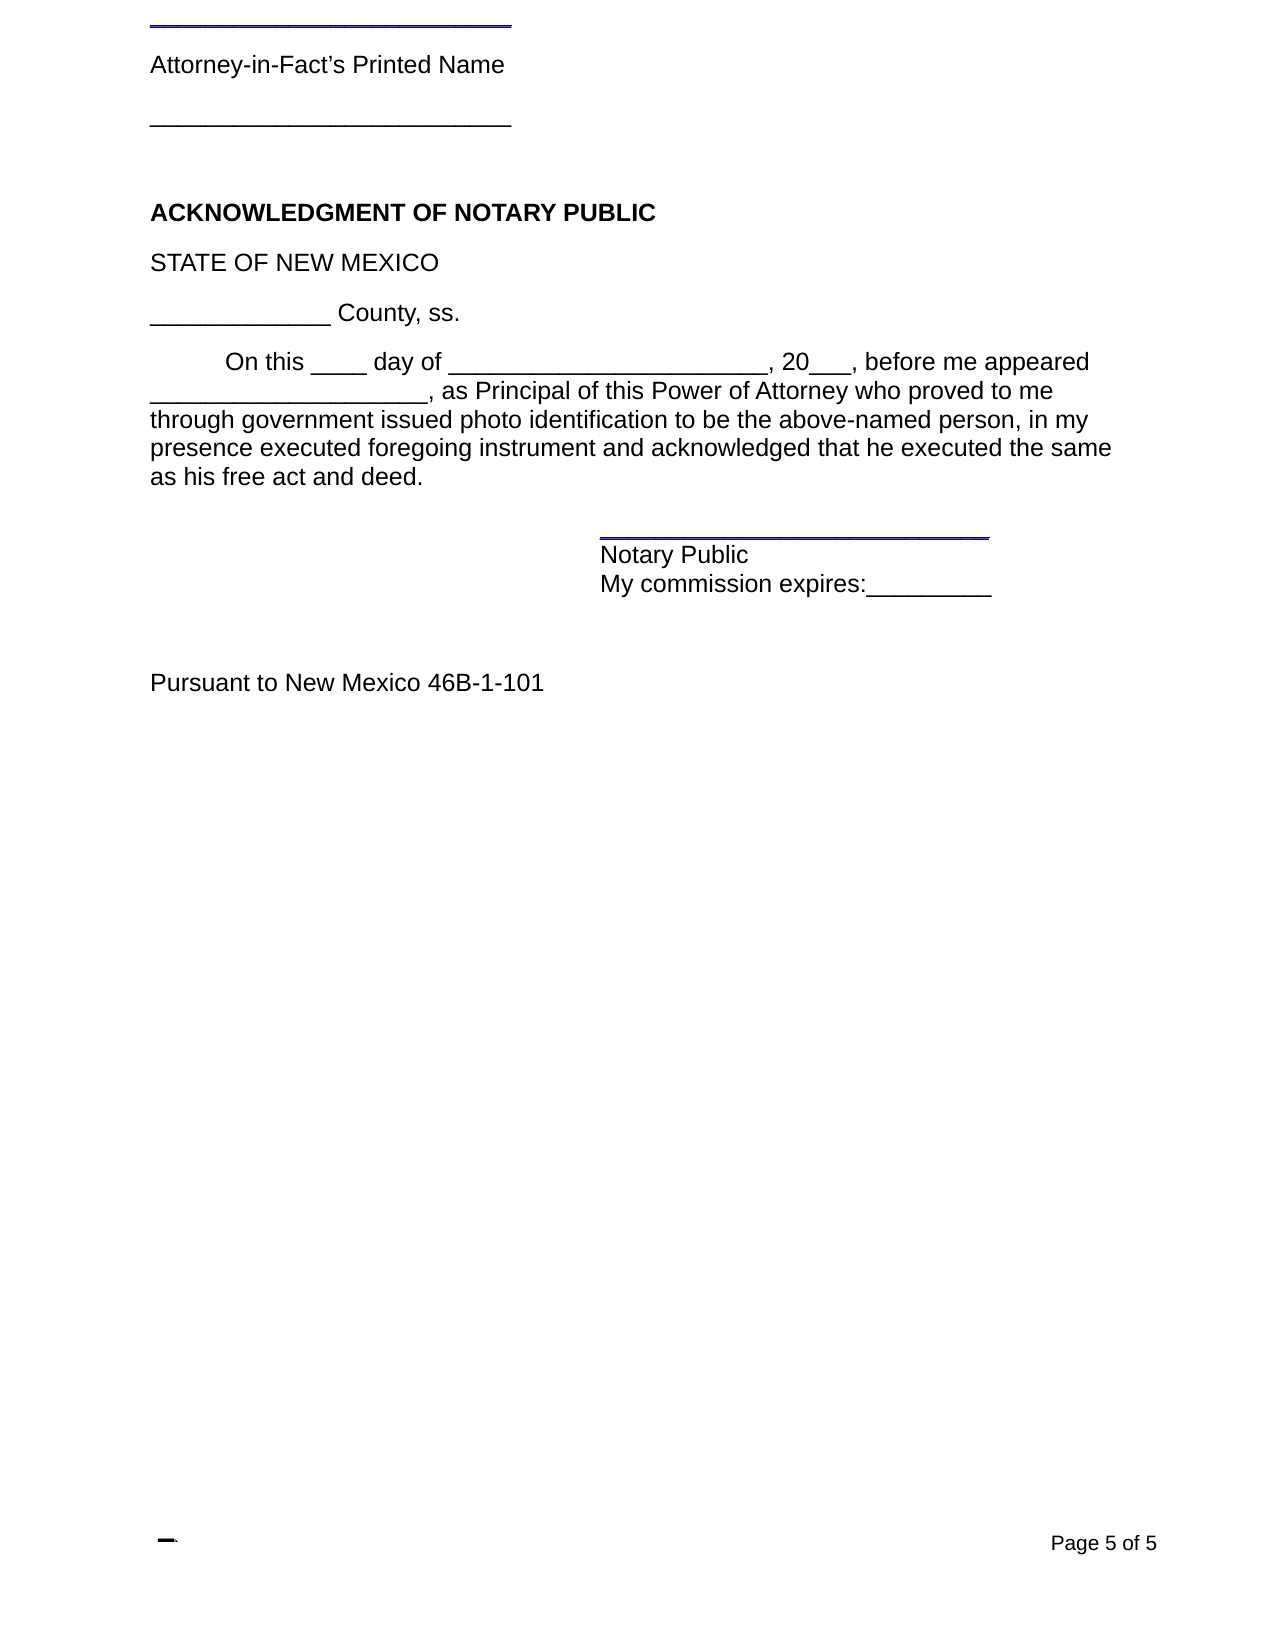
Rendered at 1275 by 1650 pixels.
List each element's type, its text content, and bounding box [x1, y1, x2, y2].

text __________________________ [150, 0, 1125, 29]
text On this ____ day of _______________________, 20___, before me appeared ____________________, as Principal of this Power of Attorney who proved to me through government issued photo identification to be the above-named person, in my presence executed foregoing instrument and acknowledged that he executed the same as his free act and deed. [150, 347, 1125, 491]
text STATE OF NEW MEXICO [150, 248, 1125, 277]
text ACKNOWLEDGMENT OF NOTARY PUBLIC [150, 198, 1125, 227]
text Attorney-in-Fact’s Printed Name [150, 49, 1125, 78]
text ____________________________ Notary Public My commission expires:_________ [150, 512, 1125, 598]
text __________________________ [150, 99, 1125, 128]
text _____________ County, ss. [150, 297, 1125, 326]
text Pursuant to New Mexico 46B-1-101 [150, 668, 1125, 697]
